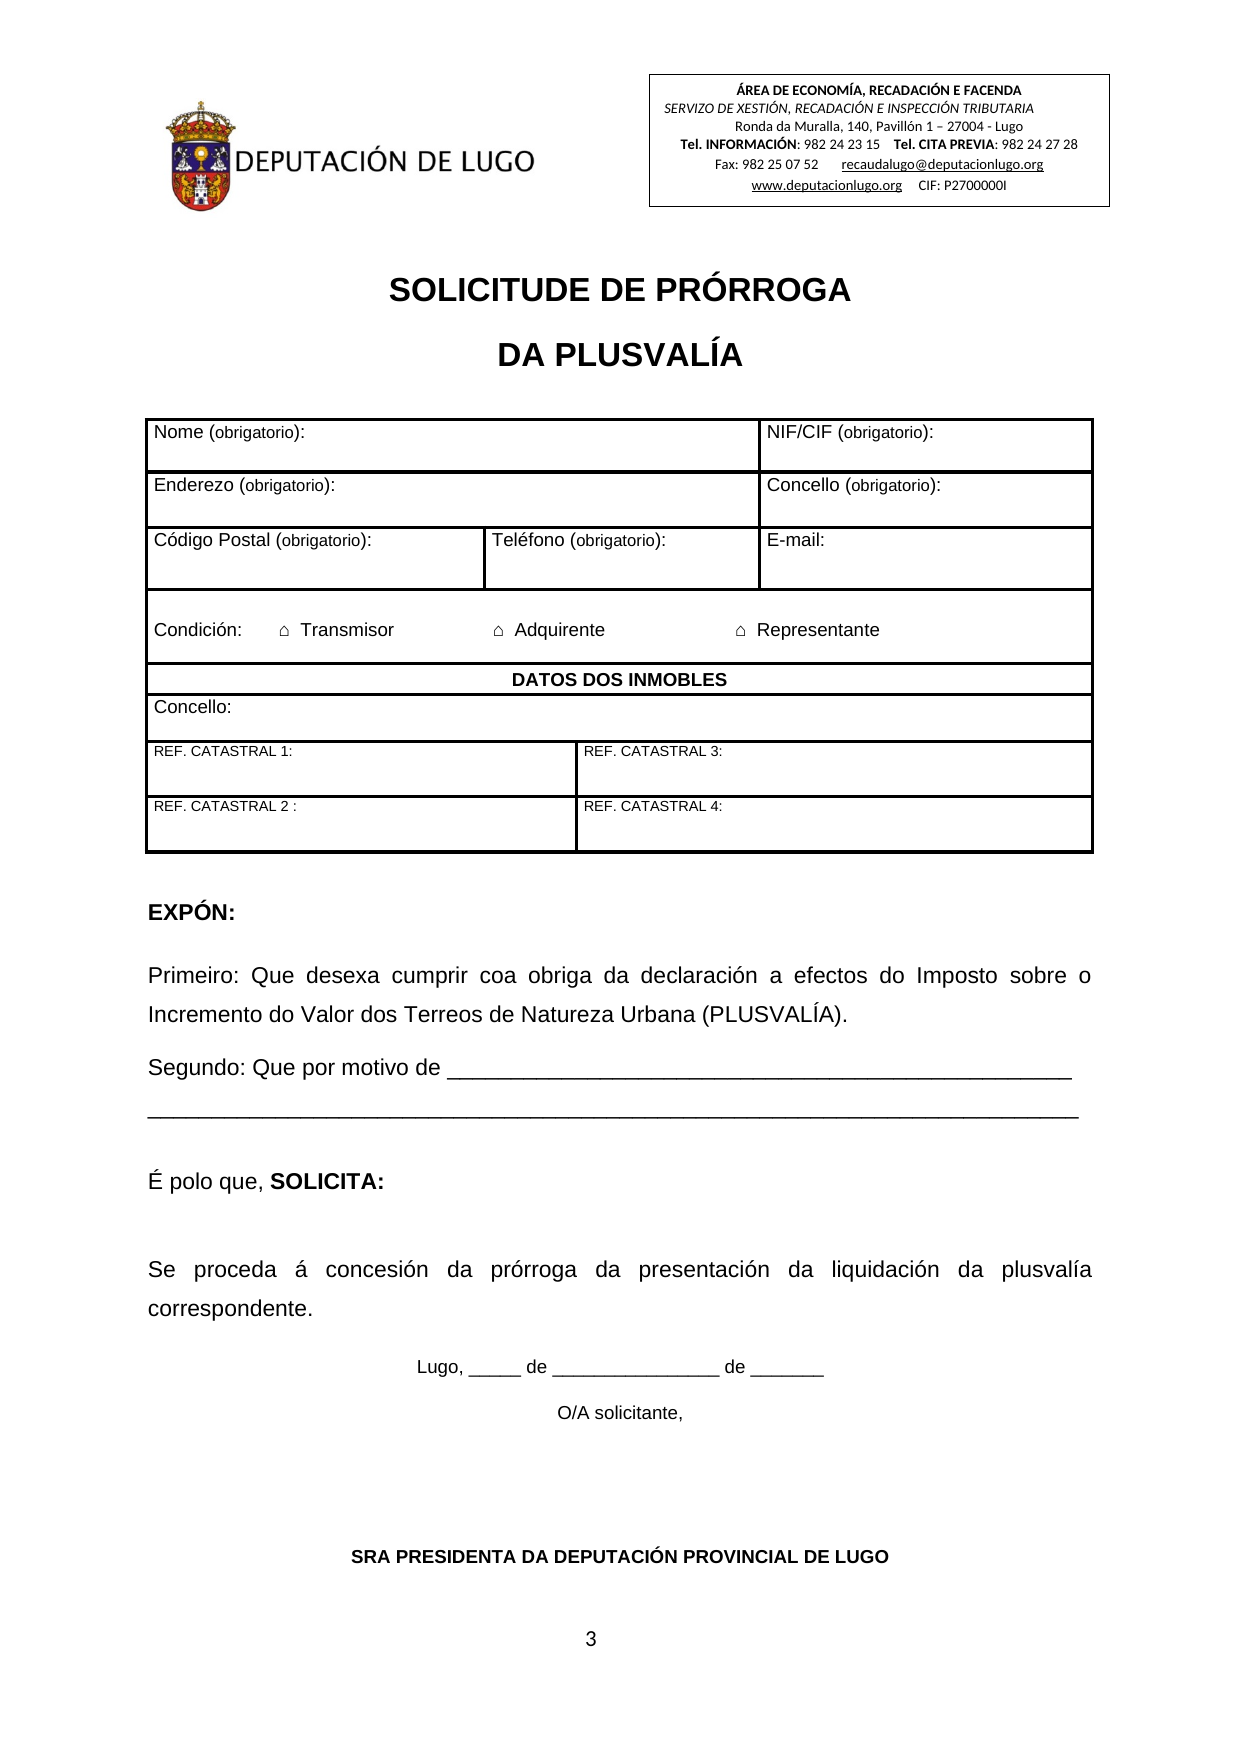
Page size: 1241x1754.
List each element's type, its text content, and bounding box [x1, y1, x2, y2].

table_cell Enderezo (obrigatorio): [148, 474, 758, 526]
table_cell E-mail: [761, 529, 1091, 588]
table_cell Concello: [148, 696, 1091, 740]
text O/A solicitante, [148, 1402, 1092, 1423]
table_cell Teléfono (obrigatorio): [486, 529, 758, 588]
table_cell Condición: ⌂ Transmisor ⌂ Adquirente ⌂ Representante [148, 591, 1091, 662]
text Primeiro: Que desexa cumprir coa obriga da declaración a efectos do Imposto sobre o Incremento do Valor dos Terreos de Natureza Urbana (PLUSVALÍA). [148, 962, 1092, 1028]
table_cell REF. CATASTRAL 4: [578, 798, 1091, 850]
text SRA PRESIDENTA DA DEPUTACIÓN PROVINCIAL DE LUGO [148, 1546, 1092, 1568]
text Segundo: Que por motivo de _________________________________________________ _________________________________________________________________________ [148, 1053, 1092, 1119]
text Lugo, _____ de ________________ de _______ [148, 1356, 1092, 1378]
table_cell Concello (obrigatorio): [761, 474, 1091, 526]
table_header Nome (obrigatorio): [148, 421, 758, 470]
text SOLICITUDE DE PRÓRROGA [148, 270, 1092, 308]
table_cell REF. CATASTRAL 3: [578, 743, 1091, 795]
picture [162, 98, 543, 218]
table_header NIF/CIF (obrigatorio): [761, 421, 1091, 470]
table_cell Código Postal (obrigatorio): [148, 529, 483, 588]
text DA PLUSVALÍA [148, 335, 1092, 373]
text Se proceda á concesión da prórroga da presentación da liquidación da plusvalía correspondente. [148, 1256, 1092, 1321]
table_cell REF. CATASTRAL 1: [148, 743, 575, 795]
text É polo que, SOLICITA: [148, 1168, 1107, 1194]
text EXPÓN: [148, 899, 1092, 925]
table_cell DATOS DOS INMOBLES [148, 665, 1091, 693]
table_cell REF. CATASTRAL 2 : [148, 798, 575, 850]
